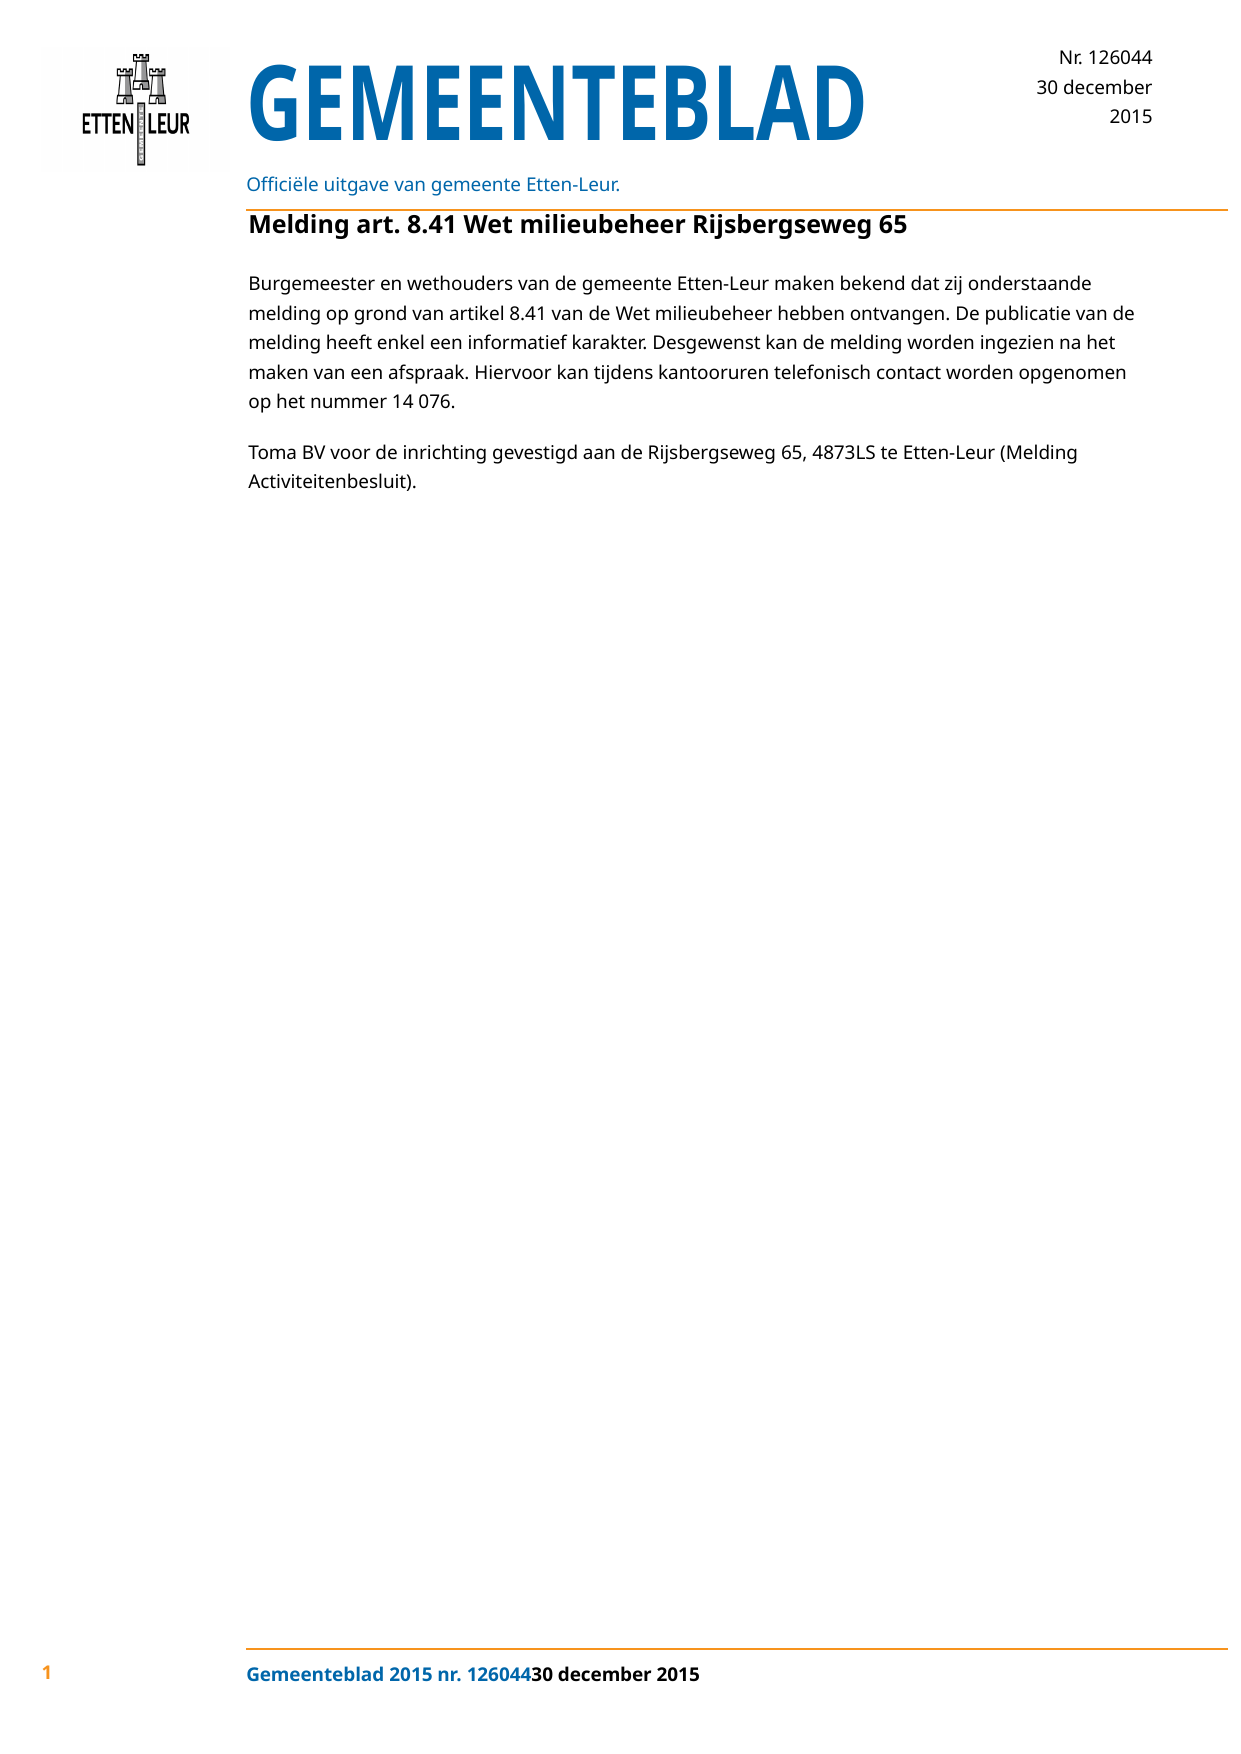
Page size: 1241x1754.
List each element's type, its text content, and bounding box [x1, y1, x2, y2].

text Burgemeester en wethouders van de gemeente Etten-Leur maken bekend dat zij onderstaande melding op grond van artikel 8.41 van de Wet milieubeheer hebben ontvangen. De publicatie van de melding heeft enkel een informatief karakter. Desgewenst kan de melding worden ingezien na het maken van een afspraak. Hiervoor kan tijdens kantooruren telefonisch contact worden opgenomen op het nummer 14 076. [248, 270, 1152, 414]
text Toma BV voor de inrichting gevestigd aan de Rijsbergseweg 65, 4873LS te Etten-Leur (Melding Activiteitenbesluit). [248, 439, 1152, 494]
picture [41, 47, 231, 172]
text Melding art. 8.41 Wet milieubeheer Rijsbergseweg 65 [248, 211, 1152, 241]
